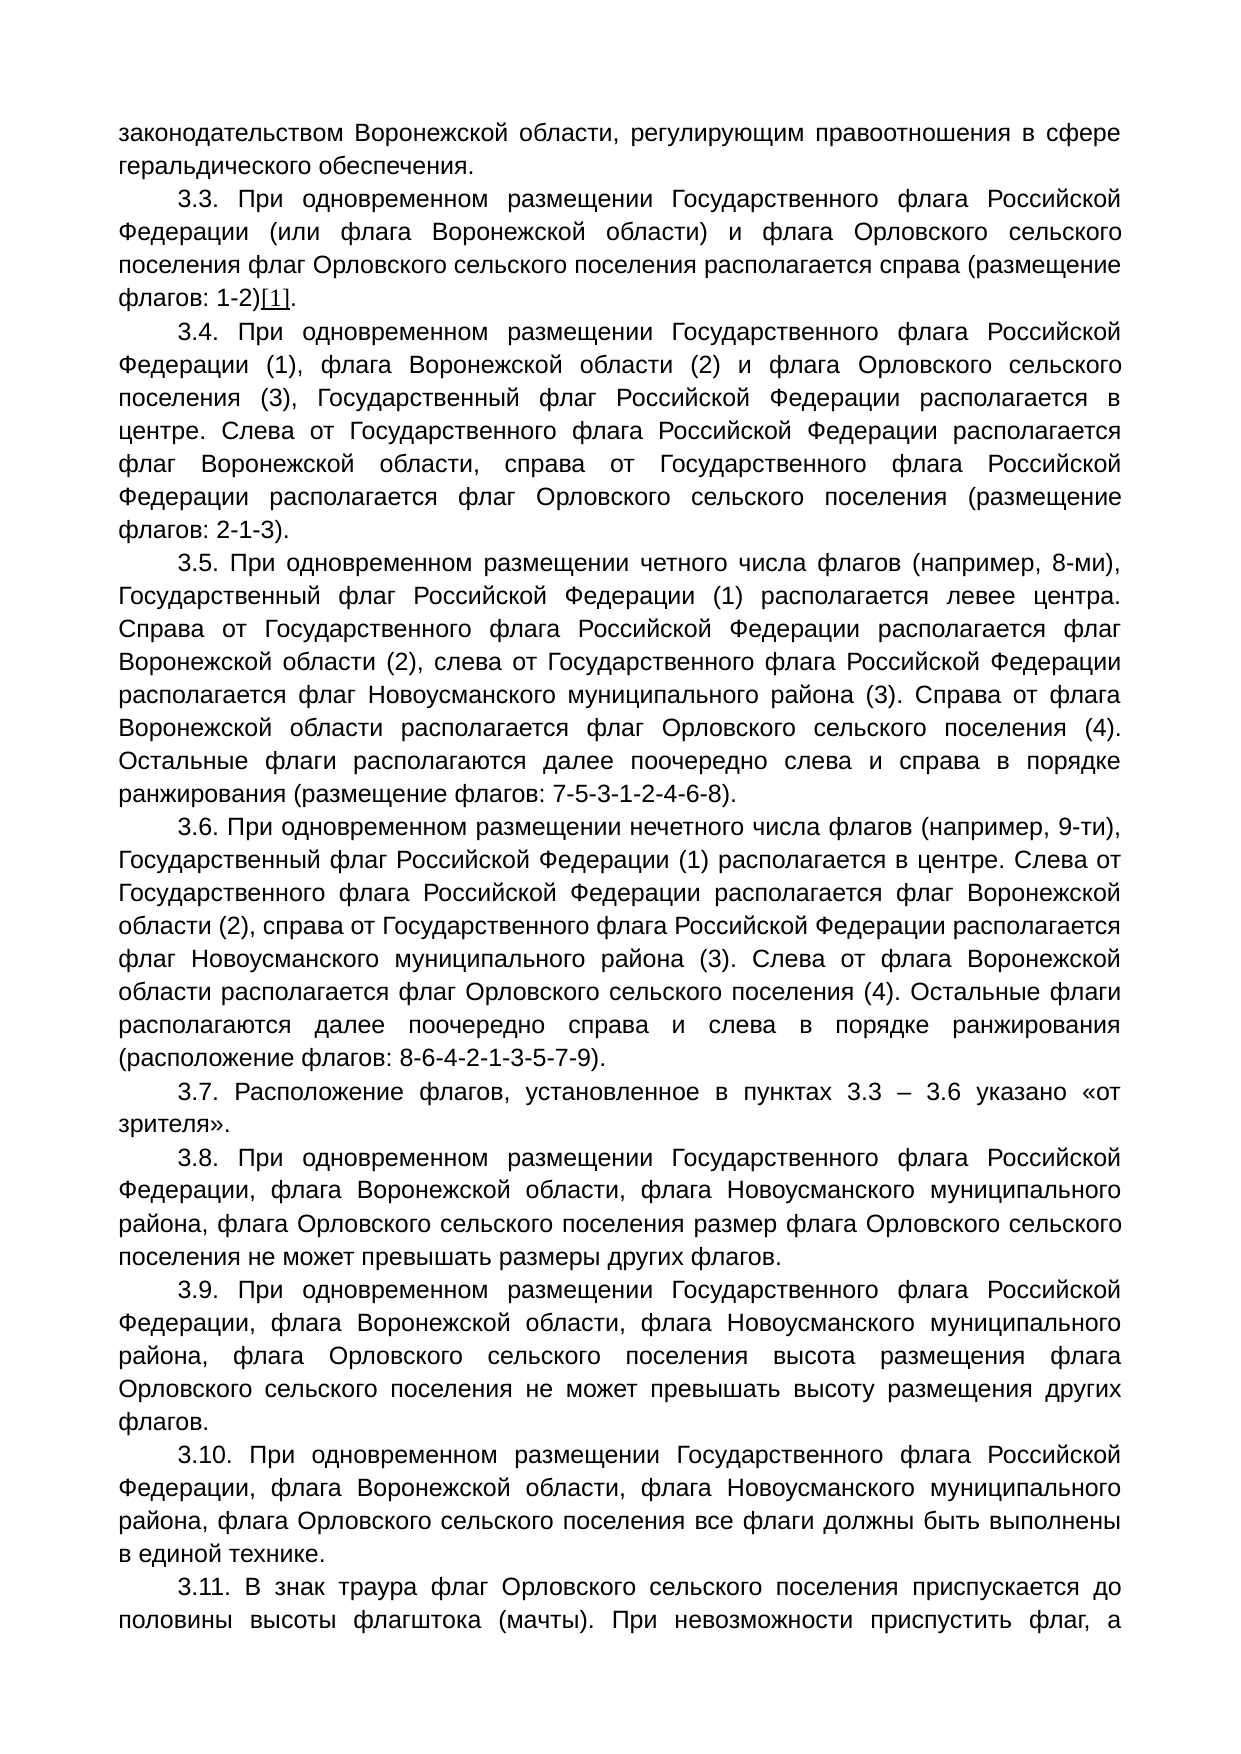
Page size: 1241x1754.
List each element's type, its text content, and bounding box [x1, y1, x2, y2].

text 3.11. В знак траура флаг Орловского сельского поселения приспускается до половины высоты флагштока (мачты). При невозможности приспустить флаг, а [118, 1572, 1122, 1634]
text 3.4. При одновременном размещении Государственного флага Российской Федерации (1), флага Воронежской области (2) и флага Орловского сельского поселения (3), Государственный флаг Российской Федерации располагается в центре. Слева от Государственного флага Российской Федерации располагается флаг Воронежской области, справа от Государственного флага Российской Федерации располагается флаг Орловского сельского поселения (размещение флагов: 2-1-3). [118, 317, 1122, 544]
text 3.6. При одновременном размещении нечетного числа флагов (например, 9-ти), Государственный флаг Российской Федерации (1) располагается в центре. Слева от Государственного флага Российской Федерации располагается флаг Воронежской области (2), справа от Государственного флага Российской Федерации располагается флаг Новоусманского муниципального района (3). Слева от флага Воронежской области располагается флаг Орловского сельского поселения (4). Остальные флаги располагаются далее поочередно справа и слева в порядке ранжирования (расположение флагов: 8-6-4-2-1-3-5-7-9). [118, 812, 1122, 1072]
text 3.8. При одновременном размещении Государственного флага Российской Федерации, флага Воронежской области, флага Новоусманского муниципального района, флага Орловского сельского поселения размер флага Орловского сельского поселения не может превышать размеры других флагов. [118, 1142, 1122, 1270]
text 3.5. При одновременном размещении четного числа флагов (например, 8-ми), Государственный флаг Российской Федерации (1) располагается левее центра. Справа от Государственного флага Российской Федерации располагается флаг Воронежской области (2), слева от Государственного флага Российской Федерации располагается флаг Новоусманского муниципального района (3). Справа от флага Воронежской области располагается флаг Орловского сельского поселения (4). Остальные флаги располагаются далее поочередно слева и справа в порядке ранжирования (размещение флагов: 7-5-3-1-2-4-6-8). [118, 548, 1122, 808]
text 3.10. При одновременном размещении Государственного флага Российской Федерации, флага Воронежской области, флага Новоусманского муниципального района, флага Орловского сельского поселения все флаги должны быть выполнены в единой технике. [118, 1440, 1122, 1568]
text 3.7. Расположение флагов, установленное в пунктах 3.3 – 3.6 указано «от зрителя». [118, 1076, 1122, 1138]
text законодательством Воронежской области, регулирующим правоотношения в сфере геральдического обеспечения. [118, 118, 1122, 180]
text 3.3. При одновременном размещении Государственного флага Российской Федерации (или флага Воронежской области) и флага Орловского сельского поселения флаг Орловского сельского поселения располагается справа (размещение флагов: 1-2)[1]. [118, 184, 1122, 312]
text 3.9. При одновременном размещении Государственного флага Российской Федерации, флага Воронежской области, флага Новоусманского муниципального района, флага Орловского сельского поселения высота размещения флага Орловского сельского поселения не может превышать высоту размещения других флагов. [118, 1275, 1122, 1436]
